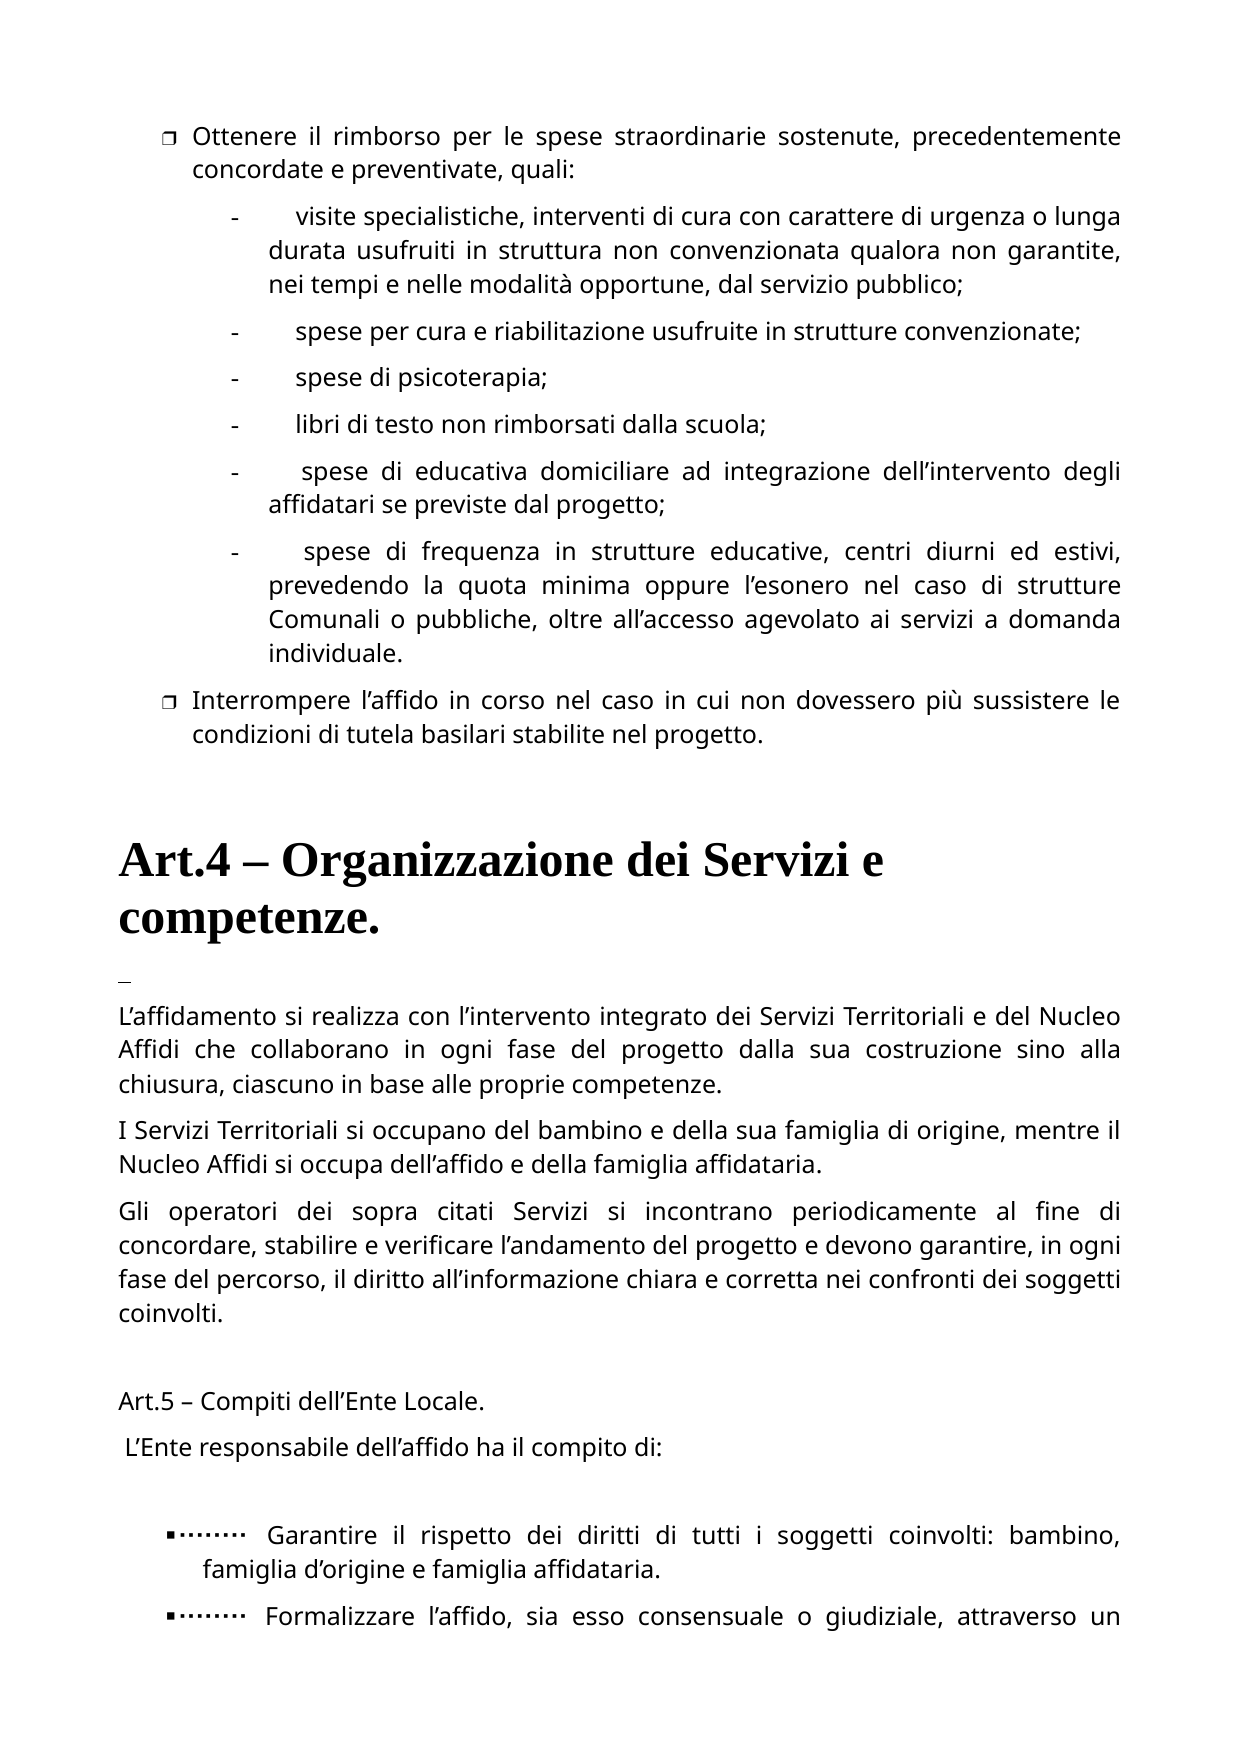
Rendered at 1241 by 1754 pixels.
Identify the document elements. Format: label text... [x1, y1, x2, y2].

text Art.5 – Compiti dell’Ente Locale. [118, 1383, 1122, 1417]
text Gli operatori dei sopra citati Servizi si incontrano periodicamente al fine di concordare, stabilire e verificare l’andamento del progetto e devono garantire, in ogni fase del percorso, il diritto all’informazione chiara e corretta nei confronti dei soggetti coinvolti. [118, 1193, 1122, 1330]
text I Servizi Territoriali si occupano del bambino e della sua famiglia di origine, mentre il Nucleo Affidi si occupa dell’affido e della famiglia affidataria. [118, 1113, 1122, 1181]
text - spese di educativa domiciliare ad integrazione dell’intervento degli affidatari se previste dal progetto; [231, 453, 1122, 521]
text - visite specialistiche, interventi di cura con carattere di urgenza o lunga durata usufruiti in struttura non convenzionata qualora non garantite, nei tempi e nelle modalità opportune, dal servizio pubblico; [231, 199, 1122, 301]
text L’affidamento si realizza con l’intervento integrato dei Servizi Territoriali e del Nucleo Affidi che collaborano in ogni fase del progetto dalla sua costruzione sino alla chiusura, ciascuno in base alle proprie competenze. [118, 998, 1122, 1100]
text L’Ente responsabile dell’affido ha il compito di: [118, 1430, 1122, 1464]
list Interrompere l’affido in corso nel caso in cui non dovessero più sussistere le condizioni di tutela basilari stabilite nel progetto. [162, 682, 1122, 751]
text § Garantire il rispetto dei diritti di tutti i soggetti coinvolti: bambino, famiglia d’origine e famiglia affidataria. [165, 1518, 1122, 1586]
text - spese di frequenza in strutture educative, centri diurni ed estivi, prevedendo la quota minima oppure l’esonero nel caso di strutture Comunali o pubbliche, oltre all’accesso agevolato ai servizi a domanda individuale. [231, 534, 1122, 670]
list Ottenere il rimborso per le spese straordinarie sostenute, precedentemente concordate e preventivate, quali: [162, 118, 1122, 186]
text - spese per cura e riabilitazione usufruite in strutture convenzionate; [231, 313, 1122, 347]
subtitle Art.4 – Organizzazione dei Servizi e competenze. [118, 829, 1122, 944]
text - spese di psicoterapia; [231, 360, 1122, 394]
text § Formalizzare l’affido, sia esso consensuale o giudiziale, attraverso un [165, 1598, 1122, 1632]
text - libri di testo non rimborsati dalla scuola; [231, 407, 1122, 441]
